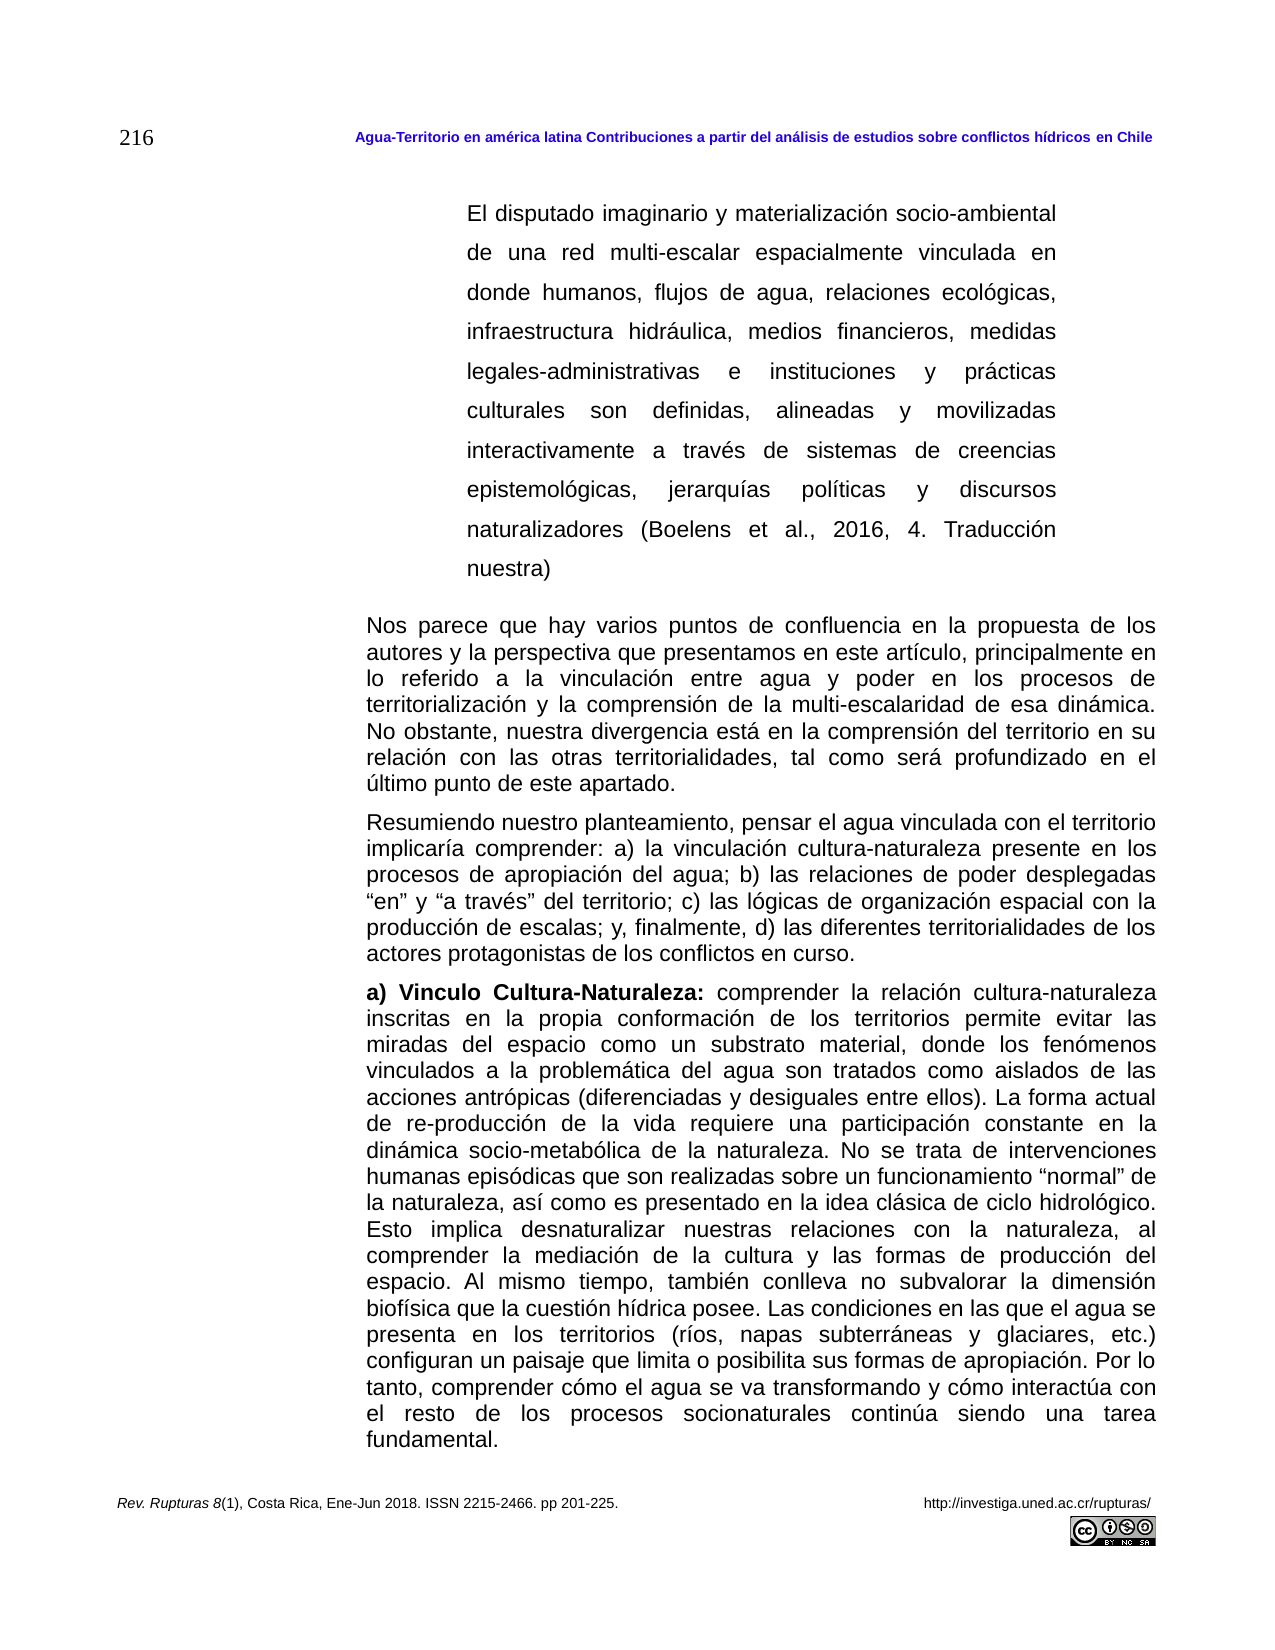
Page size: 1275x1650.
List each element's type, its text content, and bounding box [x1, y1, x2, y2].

text Nos parece que hay varios puntos de confluencia en la propuesta de los autores y la perspectiva que presentamos en este artículo, principalmente en lo referido a la vinculación entre agua y poder en los procesos de territorialización y la comprensión de la multi-escalaridad de esa dinámica. No obstante, nuestra divergencia está en la comprensión del territorio en su relación con las otras territorialidades, tal como será profundizado en el último punto de este apartado. [366, 612, 1157, 797]
text El disputado imaginario y materialización socio-ambiental de una red multi-escalar espacialmente vinculada en donde humanos, flujos de agua, relaciones ecológicas, infraestructura hidráulica, medios financieros, medidas legales-administrativas e instituciones y prácticas culturales son definidas, alineadas y movilizadas interactivamente a través de sistemas de creencias epistemológicas, jerarquías políticas y discursos naturalizadores (Boelens et al., 2016, 4. Traducción nuestra) [467, 200, 1056, 581]
text a) Vinculo Cultura-Naturaleza: comprender la relación cultura-naturaleza inscritas en la propia conformación de los territorios permite evitar las miradas del espacio como un substrato material, donde los fenómenos vinculados a la problemática del agua son tratados como aislados de las acciones antrópicas (diferenciadas y desiguales entre ellos). La forma actual de re-producción de la vida requiere una participación constante en la dinámica socio-metabólica de la naturaleza. No se trata de intervenciones humanas episódicas que son realizadas sobre un funcionamiento “normal” de la naturaleza, así como es presentado en la idea clásica de ciclo hidrológico. Esto implica desnaturalizar nuestras relaciones con la naturaleza, al comprender la mediación de la cultura y las formas de producción del espacio. Al mismo tiempo, también conlleva no subvalorar la dimensión biofísica que la cuestión hídrica posee. Las condiciones en las que el agua se presenta en los territorios (ríos, napas subterráneas y glaciares, etc.) configuran un paisaje que limita o posibilita sus formas de apropiación. Por lo tanto, comprender cómo el agua se va transformando y cómo interactúa con el resto de los procesos socionaturales continúa siendo una tarea fundamental. [366, 978, 1157, 1453]
picture [1070, 1516, 1156, 1546]
text Resumiendo nuestro planteamiento, pensar el agua vinculada con el territorio implicaría comprender: a) la vinculación cultura-naturaleza presente en los procesos de apropiación del agua; b) las relaciones de poder desplegadas “en” y “a través” del territorio; c) las lógicas de organización espacial con la producción de escalas; y, finalmente, d) las diferentes territorialidades de los actores protagonistas de los conflictos en curso. [366, 808, 1157, 967]
